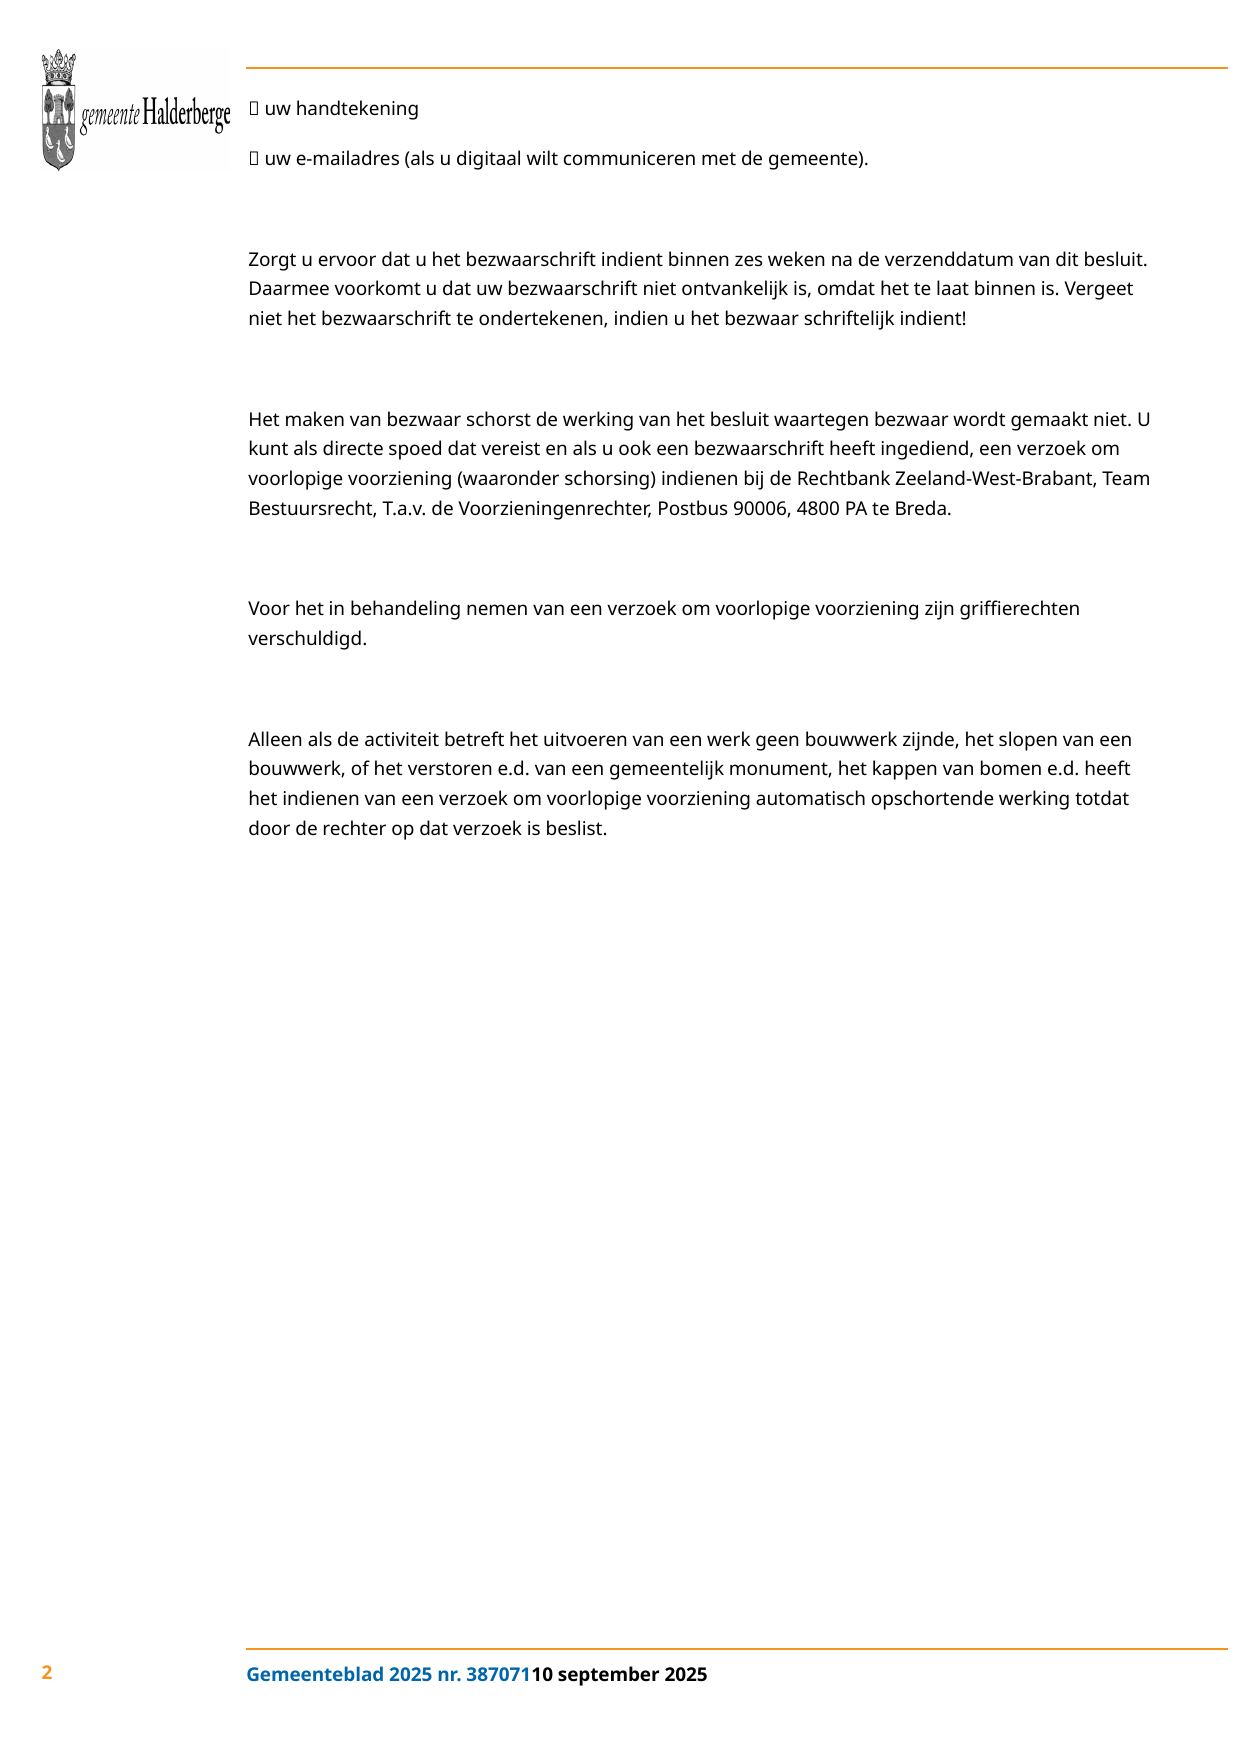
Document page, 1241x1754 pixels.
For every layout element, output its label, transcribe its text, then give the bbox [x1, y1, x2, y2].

text Het maken van bezwaar schorst de werking van het besluit waartegen bezwaar wordt gemaakt niet. U kunt als directe spoed dat vereist en als u ook een bezwaarschrift heeft ingediend, een verzoek om voorlopige voorziening (waaronder schorsing) indienen bij de Rechtbank Zeeland-West-Brabant, Team Bestuursrecht, T.a.v. de Voorzieningenrechter, Postbus 90006, 4800 PA te Breda. [248, 406, 1152, 521]
text  uw handtekening [248, 95, 1152, 121]
text Voor het in behandeling nemen van een verzoek om voorlopige voorziening zijn griffierechten verschuldigd. [248, 596, 1152, 651]
picture [41, 47, 231, 172]
text Zorgt u ervoor dat u het bezwaarschrift indient binnen zes weken na de verzenddatum van dit besluit. Daarmee voorkomt u dat uw bezwaarschrift niet ontvankelijk is, omdat het te laat binnen is. Vergeet niet het bezwaarschrift te ondertekenen, indien u het bezwaar schriftelijk indient! [248, 246, 1152, 331]
text Alleen als de activiteit betreft het uitvoeren van een werk geen bouwwerk zijnde, het slopen van een bouwwerk, of het verstoren e.d. van een gemeentelijk monument, het kappen van bomen e.d. heeft het indienen van een verzoek om voorlopige voorziening automatisch opschortende werking totdat door de rechter op dat verzoek is beslist. [248, 726, 1152, 841]
text  uw e-mailadres (als u digitaal wilt communiceren met de gemeente). [248, 145, 1152, 171]
